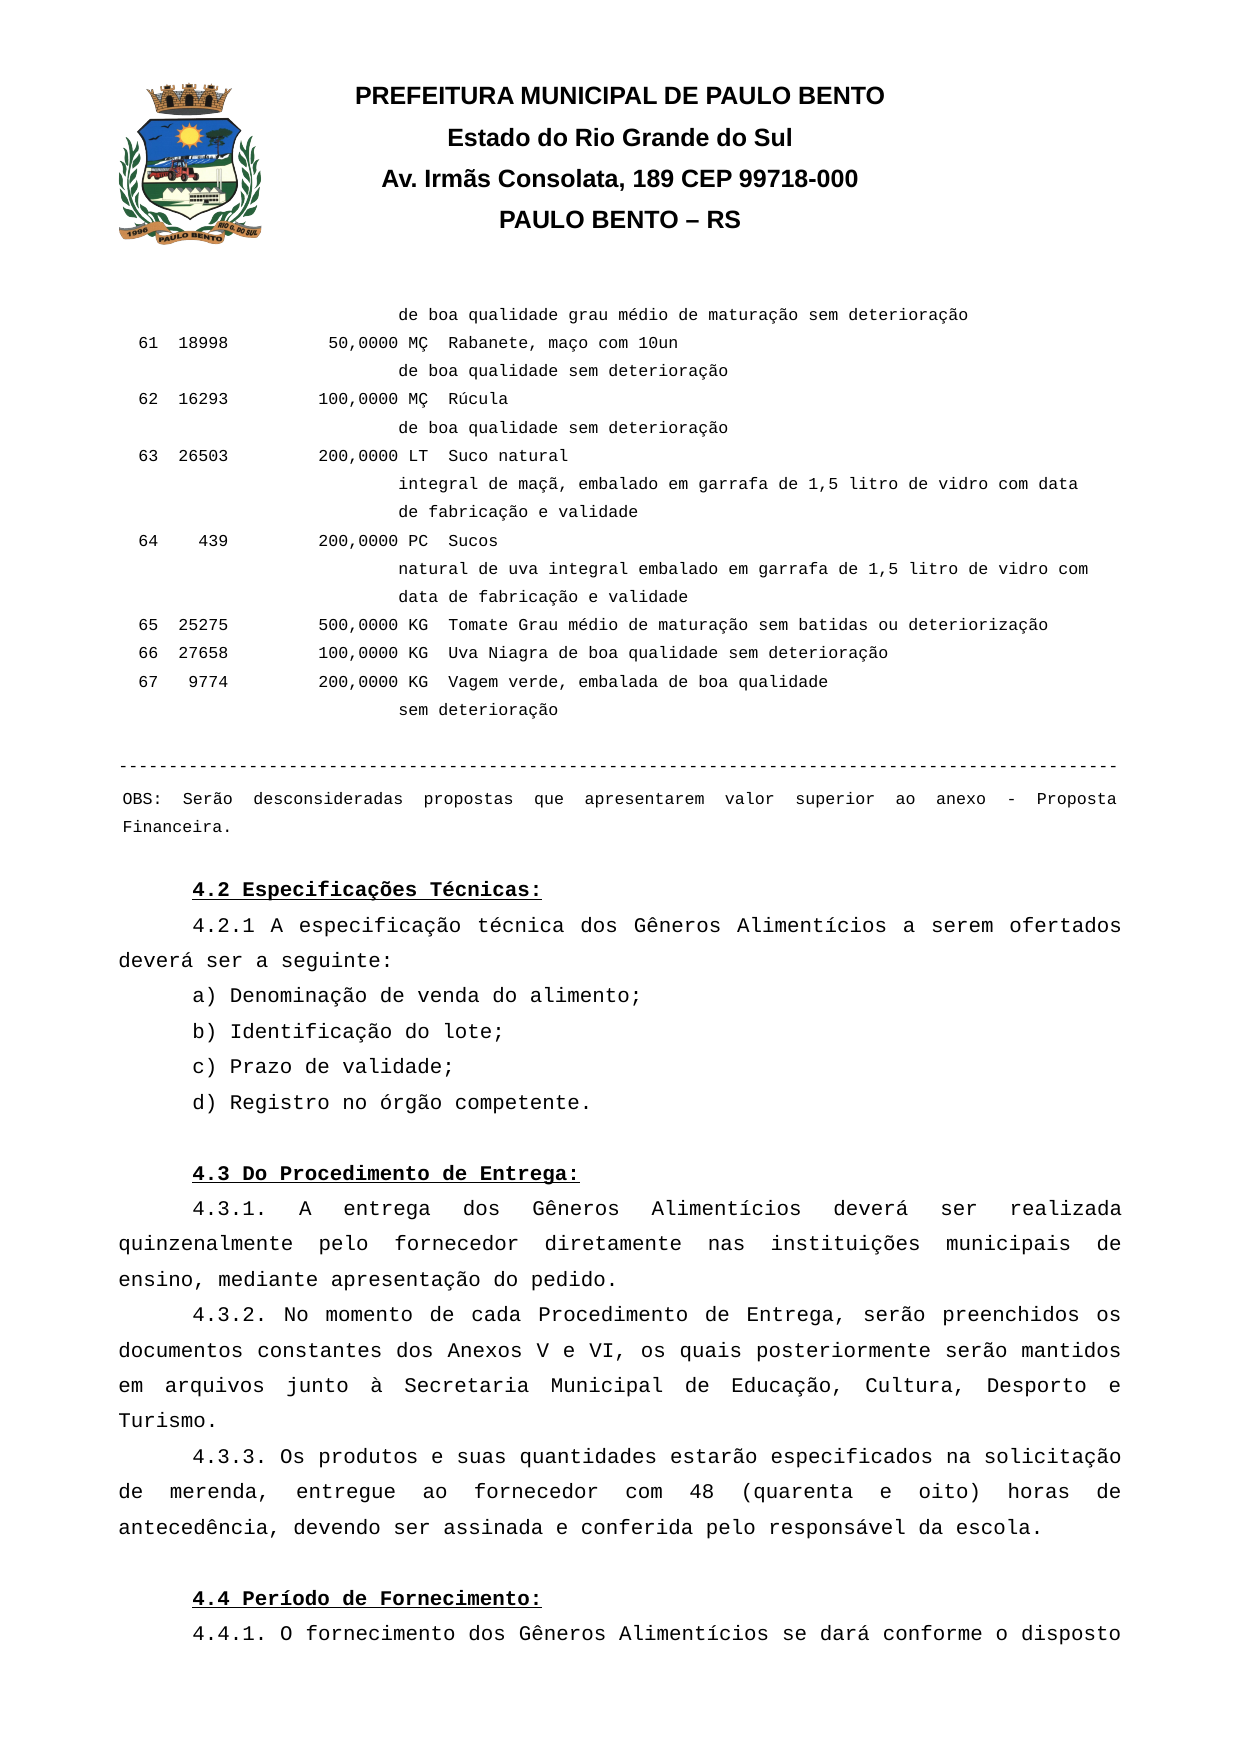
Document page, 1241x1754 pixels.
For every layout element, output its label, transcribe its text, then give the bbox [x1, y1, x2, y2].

text 4.3.2. No momento de cada Procedimento de Entrega, serão preenchidos os documentos constantes dos Anexos V e VI, os quais posteriormente serão mantidos em arquivos junto à Secretaria Municipal de Educação, Cultura, Desporto e Turismo. [118, 1304, 1122, 1434]
text b) Identificação do lote; [118, 1021, 1122, 1044]
text de boa qualidade grau médio de maturação sem deterioração 61 18998 50,0000 MÇ Rabanete, maço com 10un de boa qualidade sem deterioração 62 16293 100,0000 MÇ Rúcula de boa qualidade sem deterioração 63 26503 200,0000 LT Suco natural integral de maçã, embalado em garrafa de 1,5 litro de vidro com data de fabricação e validade 64 439 200,0000 PC Sucos natural de uva integral embalado em garrafa de 1,5 litro de vidro com data de fabricação e validade 65 25275 500,0000 KG Tomate Grau médio de maturação sem batidas ou deteriorização 66 27658 100,0000 KG Uva Niagra de boa qualidade sem deterioração 67 9774 200,0000 KG Vagem verde, embalada de boa qualidade sem deterioração [118, 306, 1122, 748]
text 4.4.1. O fornecimento dos Gêneros Alimentícios se dará conforme o disposto [118, 1623, 1122, 1647]
text 4.2 Especificações Técnicas: [118, 879, 1122, 903]
text OBS: Serão desconsideradas propostas que apresentarem valor superior ao anexo - Proposta Financeira. [118, 786, 1122, 870]
text 4.3.3. Os produtos e suas quantidades estarão especificados na solicitação de merenda, entregue ao fornecedor com 48 (quarenta e oito) horas de antecedência, devendo ser assinada e conferida pelo responsável da escola. [118, 1446, 1122, 1540]
text a) Denominação de venda do alimento; [118, 985, 1122, 1009]
text d) Registro no órgão competente. [118, 1092, 1122, 1115]
text 4.4 Período de Fornecimento: [118, 1587, 1122, 1611]
text 4.3.1. A entrega dos Gêneros Alimentícios deverá ser realizada quinzenalmente pelo fornecedor diretamente nas instituições municipais de ensino, mediante apresentação do pedido. [118, 1198, 1122, 1292]
text 4.3 Do Procedimento de Entrega: [118, 1162, 1122, 1186]
text ---------------------------------------------------------------------------------------------------- [118, 758, 1122, 777]
text 4.2.1 A especificação técnica dos Gêneros Alimentícios a serem ofertados deverá ser a seguinte: [118, 914, 1122, 974]
picture [118, 82, 262, 245]
text c) Prazo de validade; [118, 1056, 1122, 1080]
